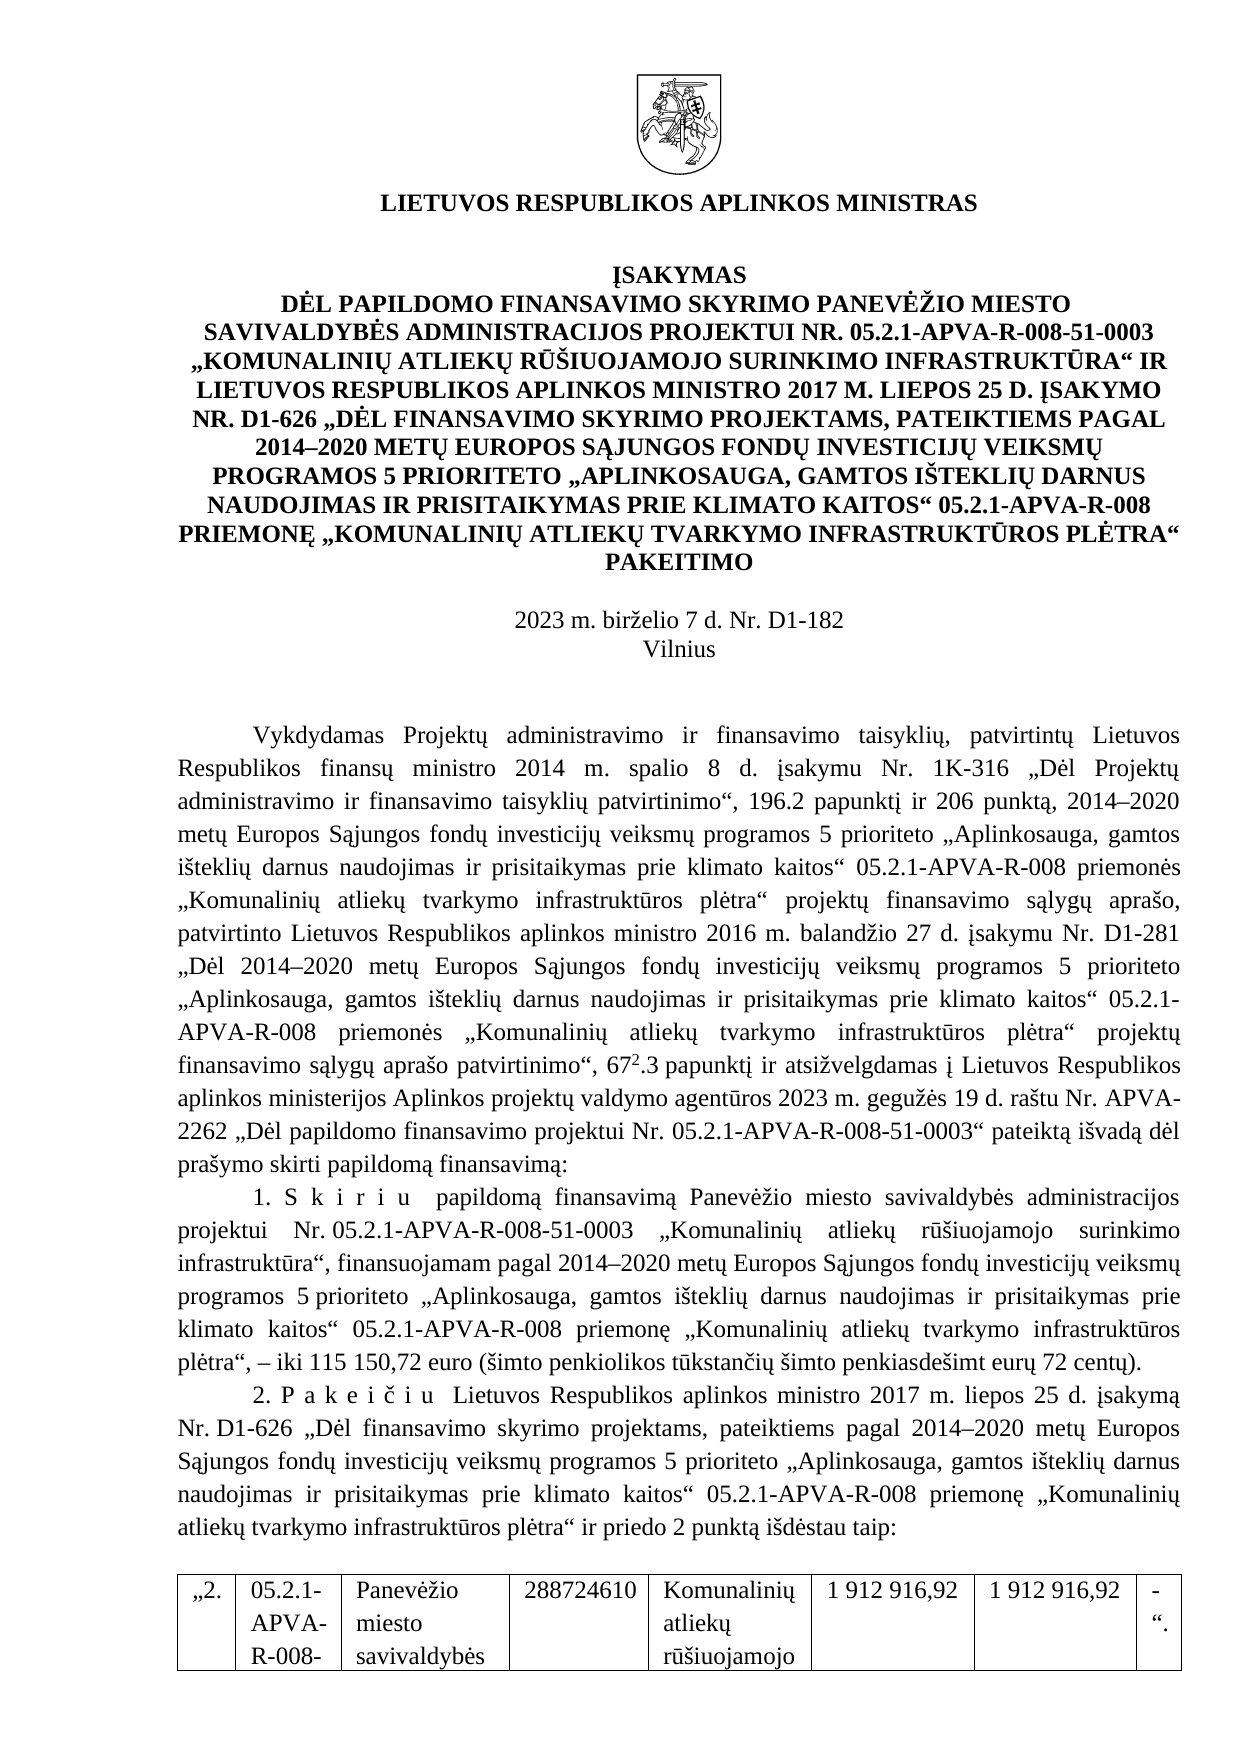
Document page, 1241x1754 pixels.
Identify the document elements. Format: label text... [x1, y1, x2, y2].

table_header Panevėžio miesto savivaldybės [342, 1575, 509, 1670]
text 2. P a k e i č i u Lietuvos Respublikos aplinkos ministro 2017 m. liepos 25 d. įsakymą Nr. D1‑626 „Dėl finansavimo skyrimo projektams, pateiktiems pagal 2014–2020 metų Europos Sąjungos fondų investicijų veiksmų programos 5 prioriteto „Aplinkosauga, gamtos išteklių darnus naudojimas ir prisitaikymas prie klimato kaitos“ 05.2.1-APVA-R-008 priemonę „Komunalinių atliekų tvarkymo infrastruktūros plėtra“ ir priedo 2 punktą išdėstau taip: [177, 1380, 1181, 1541]
text 1. S k i r i u papildomą finansavimą Panevėžio miesto savivaldybės administracijos projektui Nr. 05.2.1-APVA-R-008-51-0003 „Komunalinių atliekų rūšiuojamojo surinkimo infrastruktūra“, finansuojamam pagal 2014–2020 metų Europos Sąjungos fondų investicijų veiksmų programos 5 prioriteto „Aplinkosauga, gamtos išteklių darnus naudojimas ir prisitaikymas prie klimato kaitos“ 05.2.1-APVA-R-008 priemonę „Komunalinių atliekų tvarkymo infrastruktūros plėtra“, – iki 115 150,72 euro (šimto penkiolikos tūkstančių šimto penkiasdešimt eurų 72 centų). [177, 1182, 1181, 1376]
table_header -“. [1137, 1575, 1181, 1670]
text Vilnius [177, 634, 1181, 662]
text SAVIVALDYBĖS ADMINISTRACIJOS PROJEKTUI NR. 05.2.1-APVA-R-008-51-0003 „KOMUNALINIŲ ATLIEKŲ RŪŠIUOJAMOJO SURINKIMO INFRASTRUKTŪRA“ IR LIETUVOS RESPUBLIKOS APLINKOS MINISTRO 2017 M. LIEPOS 25 D. ĮSAKYMO NR. D1-626 „DĖL FINANSAVIMO SKYRIMO PROJEKTAMS, PATEIKTIEMS PAGAL 2014–2020 METŲ EUROPOS SĄJUNGOS FONDŲ INVESTICIJŲ VEIKSMŲ PROGRAMOS 5 PRIORITETO „APLINKOSAUGA, GAMTOS IŠTEKLIŲ DARNUS NAUDOJIMAS IR PRISITAIKYMAS PRIE KLIMATO KAITOS“ 05.2.1-APVA-R-008 PRIEMONĘ „KOMUNALINIŲ ATLIEKŲ TVARKYMO INFRASTRUKTŪROS PLĖTRA“ PAKEITIMO [177, 317, 1181, 576]
table_header 1 912 916,92 [812, 1575, 974, 1670]
table_header Komunalinių atliekų rūšiuojamojo [649, 1575, 811, 1670]
table_header 05.2.1-APVA-R-008- [236, 1575, 341, 1670]
text Vykdydamas Projektų administravimo ir finansavimo taisyklių, patvirtintų Lietuvos Respublikos finansų ministro 2014 m. spalio 8 d. įsakymu Nr. 1K-316 „Dėl Projektų administravimo ir finansavimo taisyklių patvirtinimo“, 196.2 papunktį ir 206 punktą, 2014–2020 metų Europos Sąjungos fondų investicijų veiksmų programos 5 prioriteto „Aplinkosauga, gamtos išteklių darnus naudojimas ir prisitaikymas prie klimato kaitos“ 05.2.1-APVA-R-008 priemonės „Komunalinių atliekų tvarkymo infrastruktūros plėtra“ projektų finansavimo sąlygų aprašo, patvirtinto Lietuvos Respublikos aplinkos ministro 2016 m. balandžio 27 d. įsakymu Nr. D1-281 „Dėl 2014–2020 metų Europos Sąjungos fondų investicijų veiksmų programos 5 prioriteto „Aplinkosauga, gamtos išteklių darnus naudojimas ir prisitaikymas prie klimato kaitos“ 05.2.1-APVA-R-008 priemonės „Komunalinių atliekų tvarkymo infrastruktūros plėtra“ projektų finansavimo sąlygų aprašo patvirtinimo“, 672.3 papunktį ir atsižvelgdamas į Lietuvos Respublikos aplinkos ministerijos Aplinkos projektų valdymo agentūros 2023 m. gegužės 19 d. raštu Nr. APVA-2262 „Dėl papildomo finansavimo projektui Nr. 05.2.1-APVA-R-008-51-0003“ pateiktą išvadą dėl prašymo skirti papildomą finansavimą: [177, 720, 1181, 1178]
table_header 288724610 [510, 1575, 648, 1670]
table_header „2. [178, 1575, 235, 1670]
text LIETUVOS RESPUBLIKOS APLINKOS MINISTRAS [177, 188, 1181, 217]
text 2023 m. birželio 7 d. Nr. D1-182 [177, 605, 1181, 634]
table_header 1 912 916,92 [975, 1575, 1136, 1670]
text ĮSAKYMAS [177, 260, 1181, 289]
text DĖL PAPILDOMO FINANSAVIMO SKYRIMO PANEVĖŽIO MIESTO [177, 289, 1181, 317]
